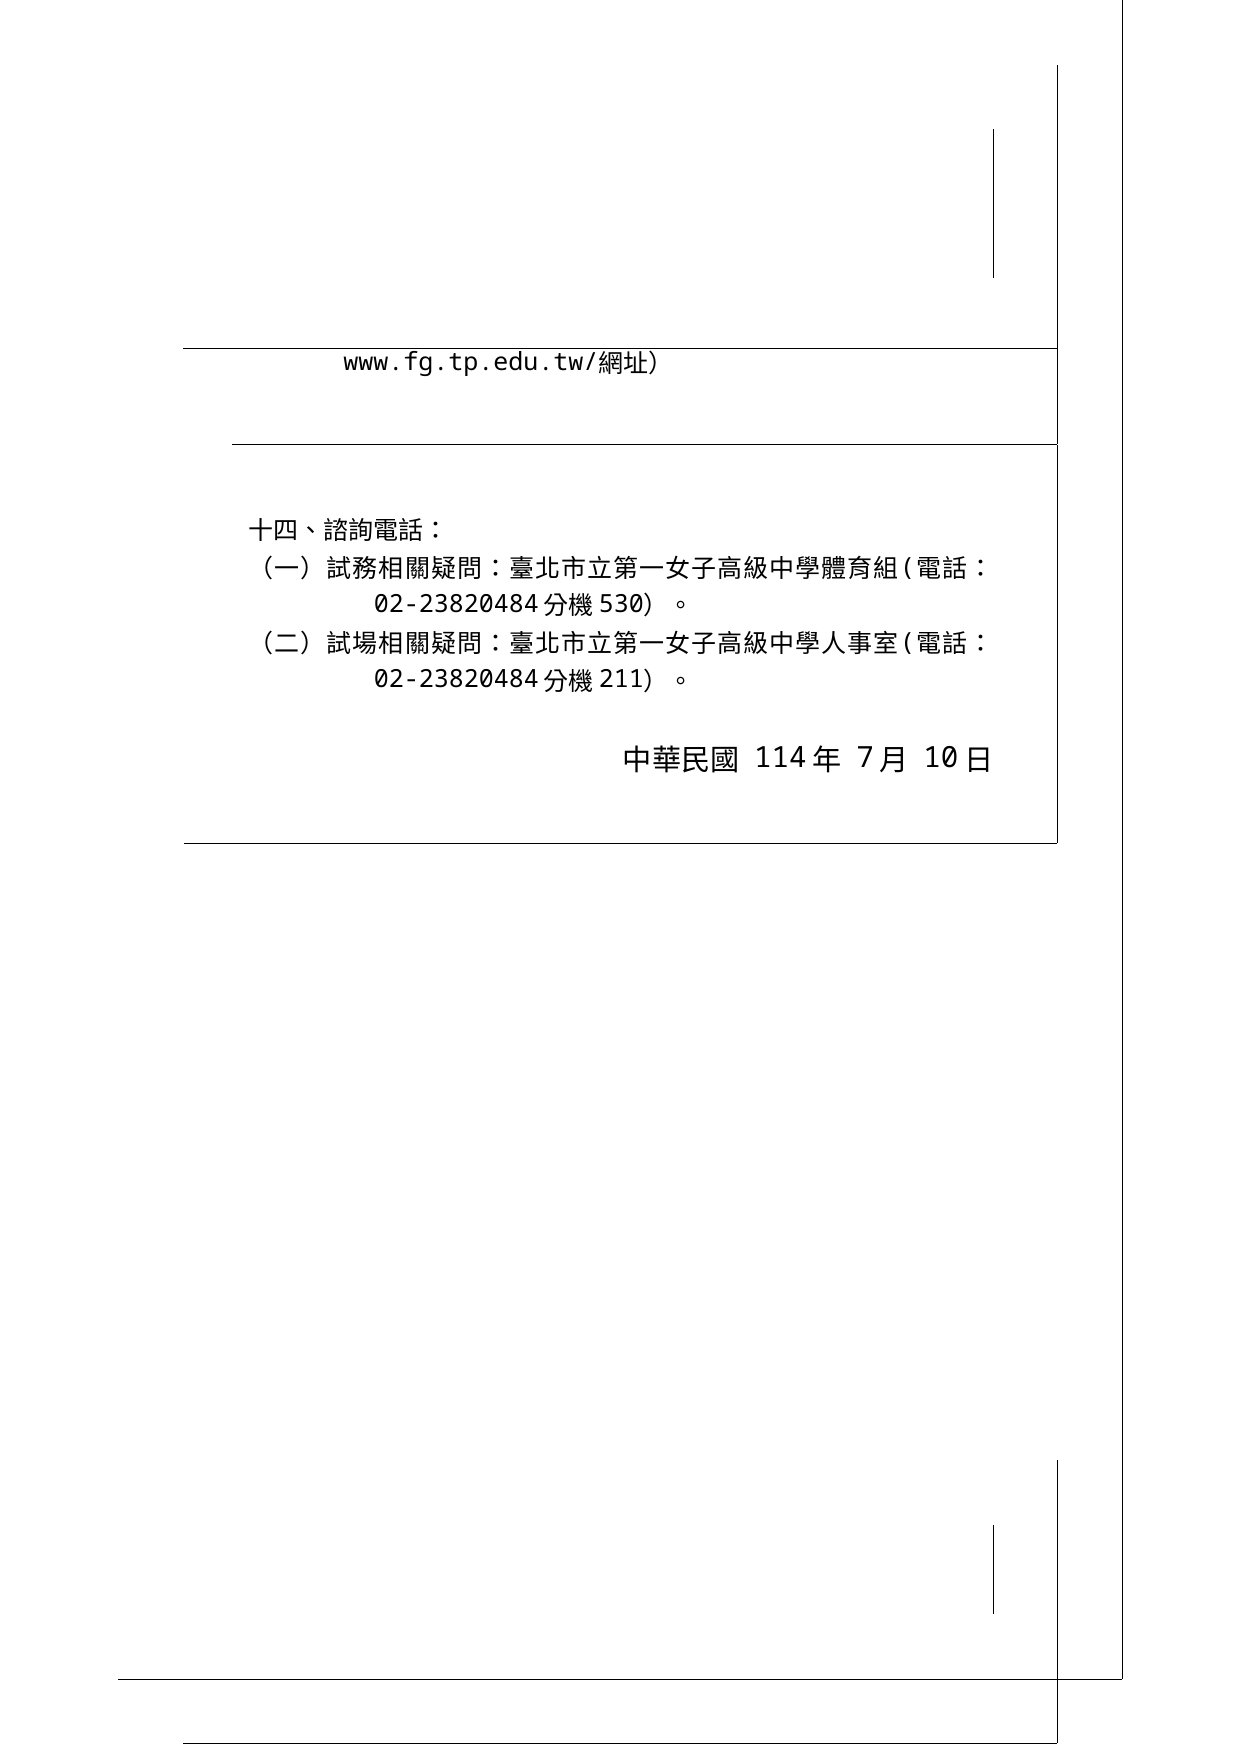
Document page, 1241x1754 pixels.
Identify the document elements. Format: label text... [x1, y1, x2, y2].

subtitle （一）試務相關疑問：臺北市立第一女子高級中學體育組(電話：02-23820484分機530）。 [184, 547, 1057, 622]
subtitle www.fg.tp.edu.tw/網址） [232, 278, 1057, 444]
subtitle 十四、諮詢電話： [184, 444, 1057, 547]
subtitle 中華民國 114年 7月 10日 [184, 670, 1057, 843]
subtitle （二）試場相關疑問：臺北市立第一女子高級中學人事室(電話：02-23820484分機211）。 [184, 622, 1057, 670]
